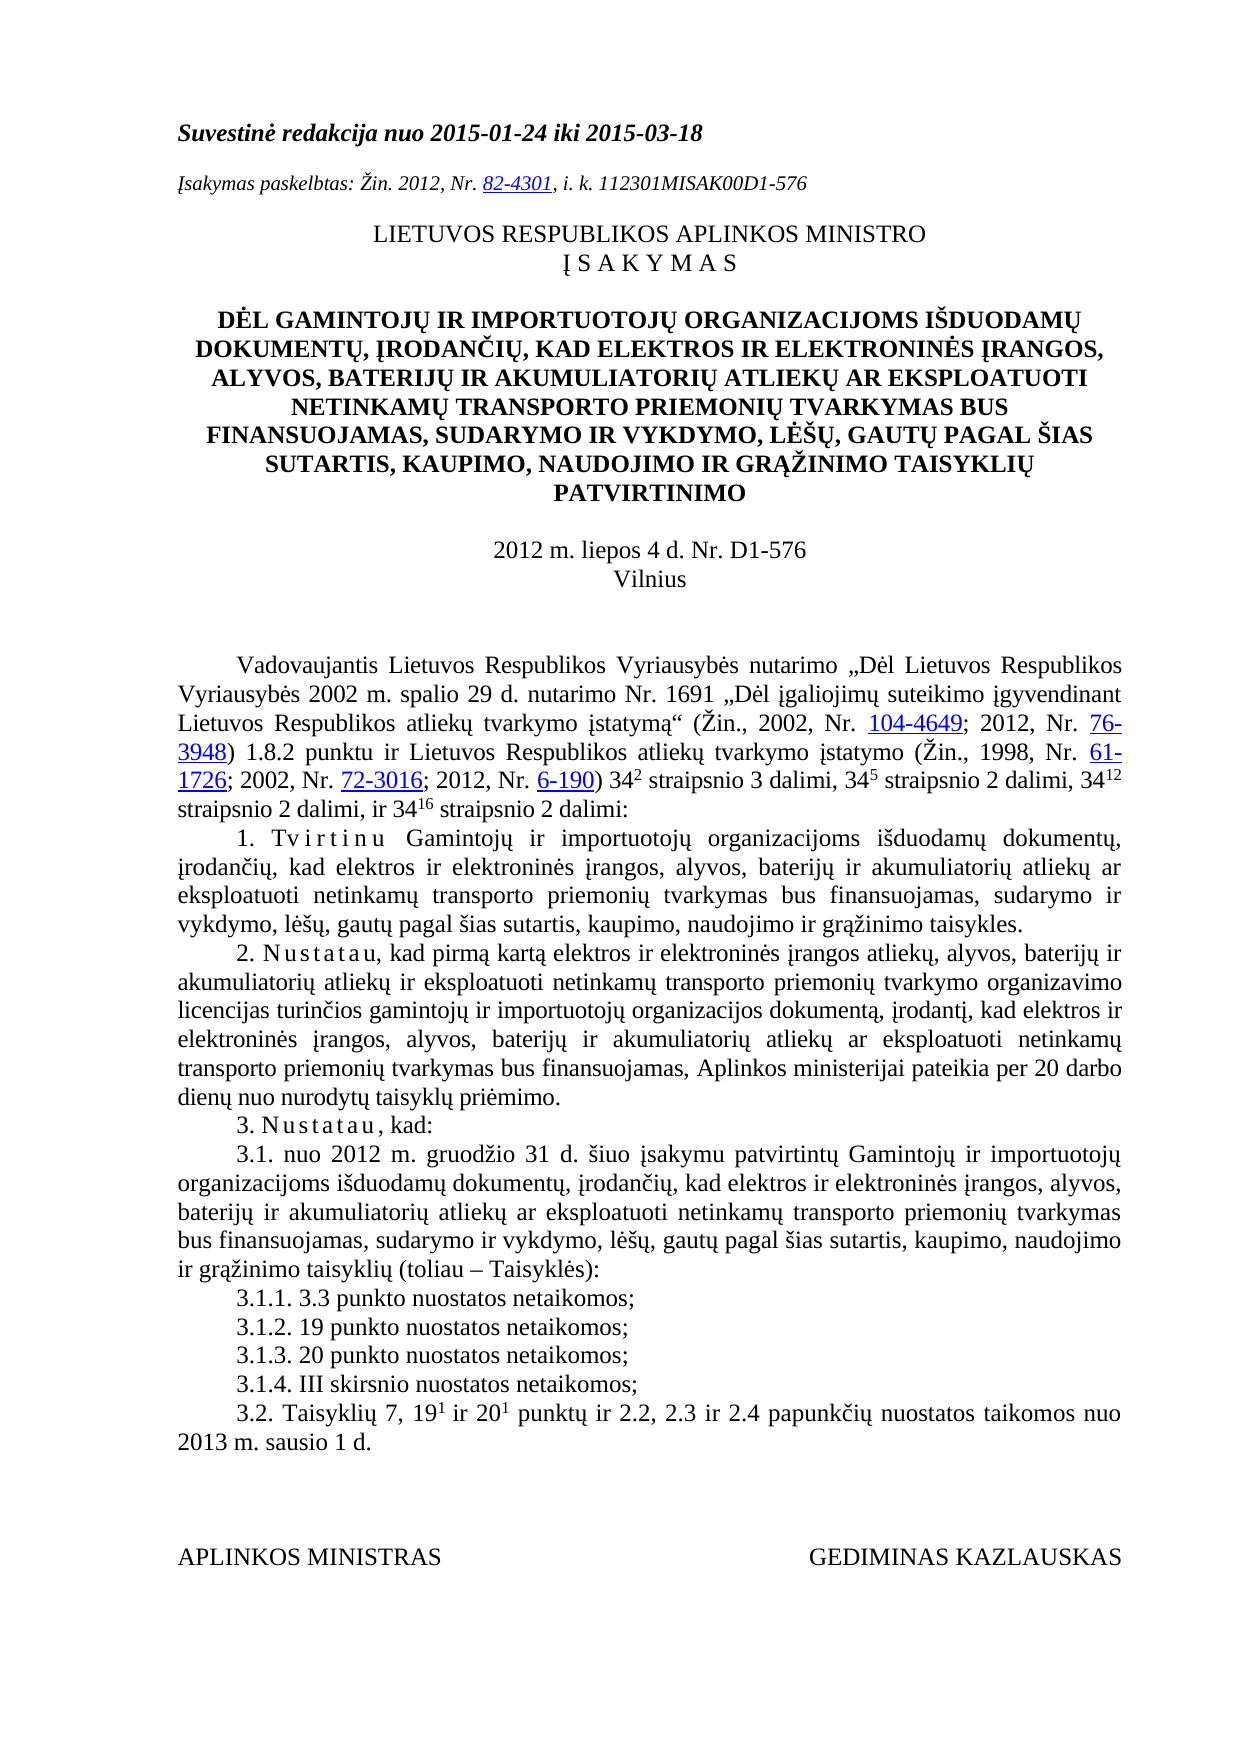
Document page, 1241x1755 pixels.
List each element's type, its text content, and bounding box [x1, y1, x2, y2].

text Vilnius [177, 564, 1122, 593]
text 3.1. nuo 2012 m. gruodžio 31 d. šiuo įsakymu patvirtintų Gamintojų ir importuotojų organizacijoms išduodamų dokumentų, įrodančių, kad elektros ir elektroninės įrangos, alyvos, baterijų ir akumuliatorių atliekų ar eksploatuoti netinkamų transporto priemonių tvarkymas bus finansuojamas, sudarymo ir vykdymo, lėšų, gautų pagal šias sutartis, kaupimo, naudojimo ir grąžinimo taisyklių (toliau – Taisyklės): [177, 1139, 1122, 1283]
text 3.1.4. III skirsnio nuostatos netaikomos; [177, 1369, 1122, 1398]
text 3. Nustatau, kad: [177, 1110, 1122, 1139]
text 3.2. Taisyklių 7, 191 ir 201 punktų ir 2.2, 2.3 ir 2.4 papunkčių nuostatos taikomos nuo 2013 m. sausio 1 d. [177, 1398, 1122, 1455]
text Vadovaujantis Lietuvos Respublikos Vyriausybės nutarimo „Dėl Lietuvos Respublikos Vyriausybės 2002 m. spalio 29 d. nutarimo Nr. 1691 „Dėl įgaliojimų suteikimo įgyvendinant Lietuvos Respublikos atliekų tvarkymo įstatymą“ (Žin., 2002, Nr. 104-4649; 2012, Nr. 76-3948) 1.8.2 punktu ir Lietuvos Respublikos atliekų tvarkymo įstatymo (Žin., 1998, Nr. 61-1726; 2002, Nr. 72-3016; 2012, Nr. 6-190) 342 straipsnio 3 dalimi, 345 straipsnio 2 dalimi, 3412 straipsnio 2 dalimi, ir 3416 straipsnio 2 dalimi: [177, 650, 1122, 823]
text 2. Nustatau, kad pirmą kartą elektros ir elektroninės įrangos atliekų, alyvos, baterijų ir akumuliatorių atliekų ir eksploatuoti netinkamų transporto priemonių tvarkymo organizavimo licencijas turinčios gamintojų ir importuotojų organizacijos dokumentą, įrodantį, kad elektros ir elektroninės įrangos, alyvos, baterijų ir akumuliatorių atliekų ar eksploatuoti netinkamų transporto priemonių tvarkymas bus finansuojamas, Aplinkos ministerijai pateikia per 20 darbo dienų nuo nurodytų taisyklų priėmimo. [177, 938, 1122, 1110]
text 3.1.2. 19 punkto nuostatos netaikomos; [177, 1312, 1122, 1340]
text 3.1.3. 20 punkto nuostatos netaikomos; [177, 1340, 1122, 1369]
text 2012 m. liepos 4 d. Nr. D1-576 [177, 535, 1122, 564]
text Aplinkos ministras Gediminas Kazlauskas [177, 1542, 1122, 1570]
text Suvestinė redakcija nuo 2015-01-24 iki 2015-03-18 [177, 118, 1122, 147]
text DĖL GAMINTOJŲ IR IMPORTUOTOJŲ ORGANIZACIJOMS IŠDUODAMŲ DOKUMENTŲ, ĮRODANČIŲ, KAD ELEKTROS IR ELEKTRONINĖS ĮRANGOS, ALYVOS, BATERIJŲ IR AKUMULIATORIŲ ATLIEKŲ AR EKSPLOATUOTI NETINKAMŲ TRANSPORTO PRIEMONIŲ TVARKYMAS BUS FINANSUOJAMAS, SUDARYMO IR VYKDYMO, LĖŠŲ, GAUTŲ PAGAL ŠIAS SUTARTIS, KAUPIMO, NAUDOJIMO IR GRĄŽINIMO TAISYKLIŲ PATVIRTINIMO [177, 305, 1122, 507]
text Įsakymas paskelbtas: Žin. 2012, Nr. 82-4301, i. k. 112301MISAK00D1-576 [177, 171, 1122, 195]
text 3.1.1. 3.3 punkto nuostatos netaikomos; [177, 1283, 1122, 1312]
text 1. Tvirtinu Gamintojų ir importuotojų organizacijoms išduodamų dokumentų, įrodančių, kad elektros ir elektroninės įrangos, alyvos, baterijų ir akumuliatorių atliekų ar eksploatuoti netinkamų transporto priemonių tvarkymas bus finansuojamas, sudarymo ir vykdymo, lėšų, gautų pagal šias sutartis, kaupimo, naudojimo ir grąžinimo taisykles. [177, 823, 1122, 938]
text LIETUVOS RESPUBLIKOS APLINKOS MINISTRO [177, 219, 1122, 248]
text Į S A K Y M A S [177, 248, 1122, 277]
